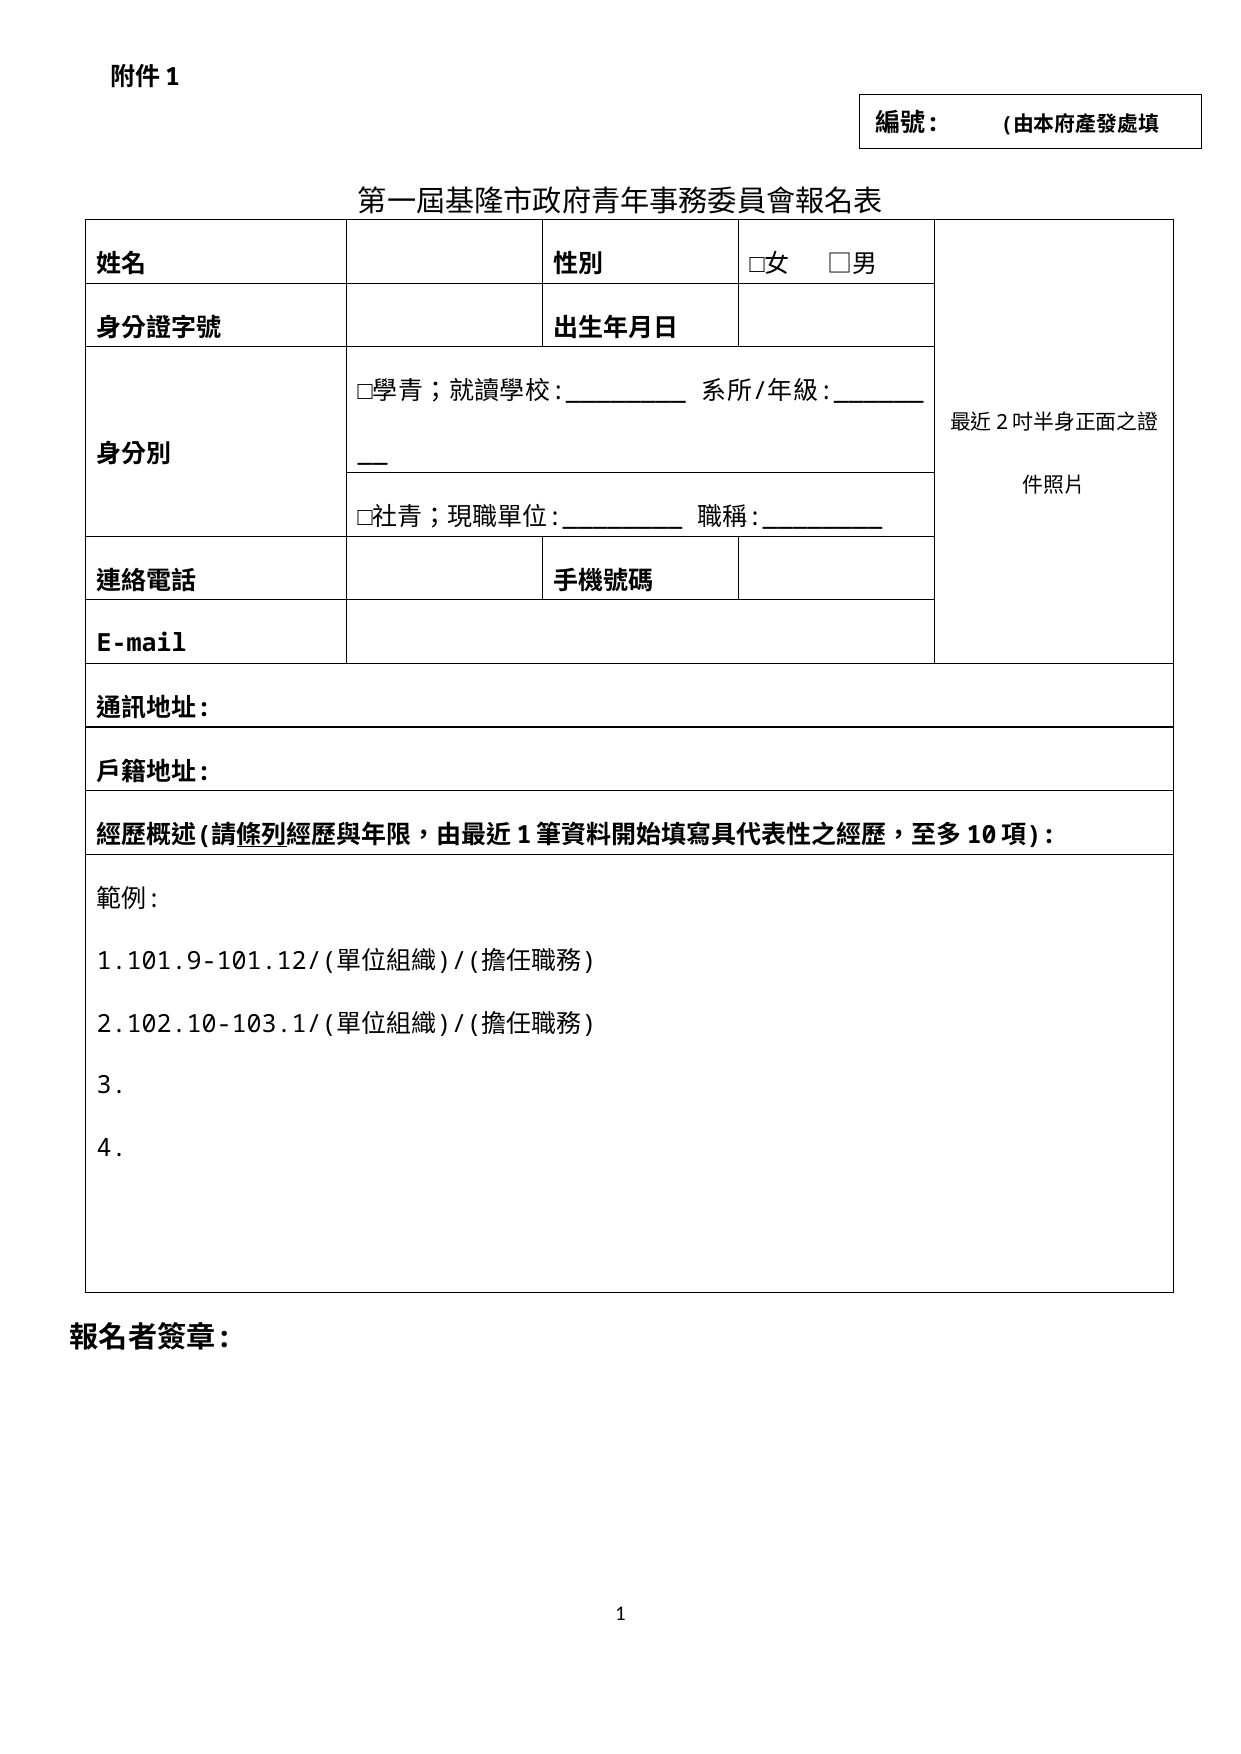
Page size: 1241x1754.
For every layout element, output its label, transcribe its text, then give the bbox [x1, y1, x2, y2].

table_header 性別 [543, 220, 738, 283]
table_cell 手機號碼 [543, 537, 738, 599]
table_cell [739, 537, 934, 599]
table_cell □社青；現職單位:________ 職稱:________ [347, 473, 934, 536]
table_cell 身分別 [86, 347, 346, 536]
table_header 最近2吋半身正面之證件照片 [935, 220, 1173, 663]
table_cell 經歷概述(請條列經歷與年限，由最近1筆資料開始填寫具代表性之經歷，至多10項): [86, 791, 1173, 853]
text 第一屆基隆市政府青年事務委員會報名表 [187, 157, 1053, 219]
text 編號: (由本府產發處填寫) [875, 102, 1186, 140]
text 附件1 [78, 56, 212, 92]
table_cell □學青；就讀學校:________ 系所/年級:________ [347, 347, 934, 472]
table_cell [347, 600, 934, 663]
table_cell 戶籍地址: [86, 728, 1173, 790]
table_cell 連絡電話 [86, 537, 346, 599]
table_cell 通訊地址: [86, 664, 1173, 726]
table_cell 出生年月日 [543, 284, 738, 346]
text 報名者簽章: [69, 1293, 1053, 1356]
table_cell [739, 284, 934, 346]
table_cell E-mail [86, 600, 346, 663]
table_header 姓名 [86, 220, 346, 283]
table_cell [347, 284, 542, 346]
table_cell 身分證字號 [86, 284, 346, 346]
table_header [347, 220, 542, 283]
table_cell 範例: 1.101.9-101.12/(單位組織)/(擔任職務) 2.102.10-103.1/(單位組織)/(擔任職務) 3. 4. [86, 855, 1173, 1292]
table_header □女 □男 [739, 220, 934, 283]
table_cell [347, 537, 542, 599]
